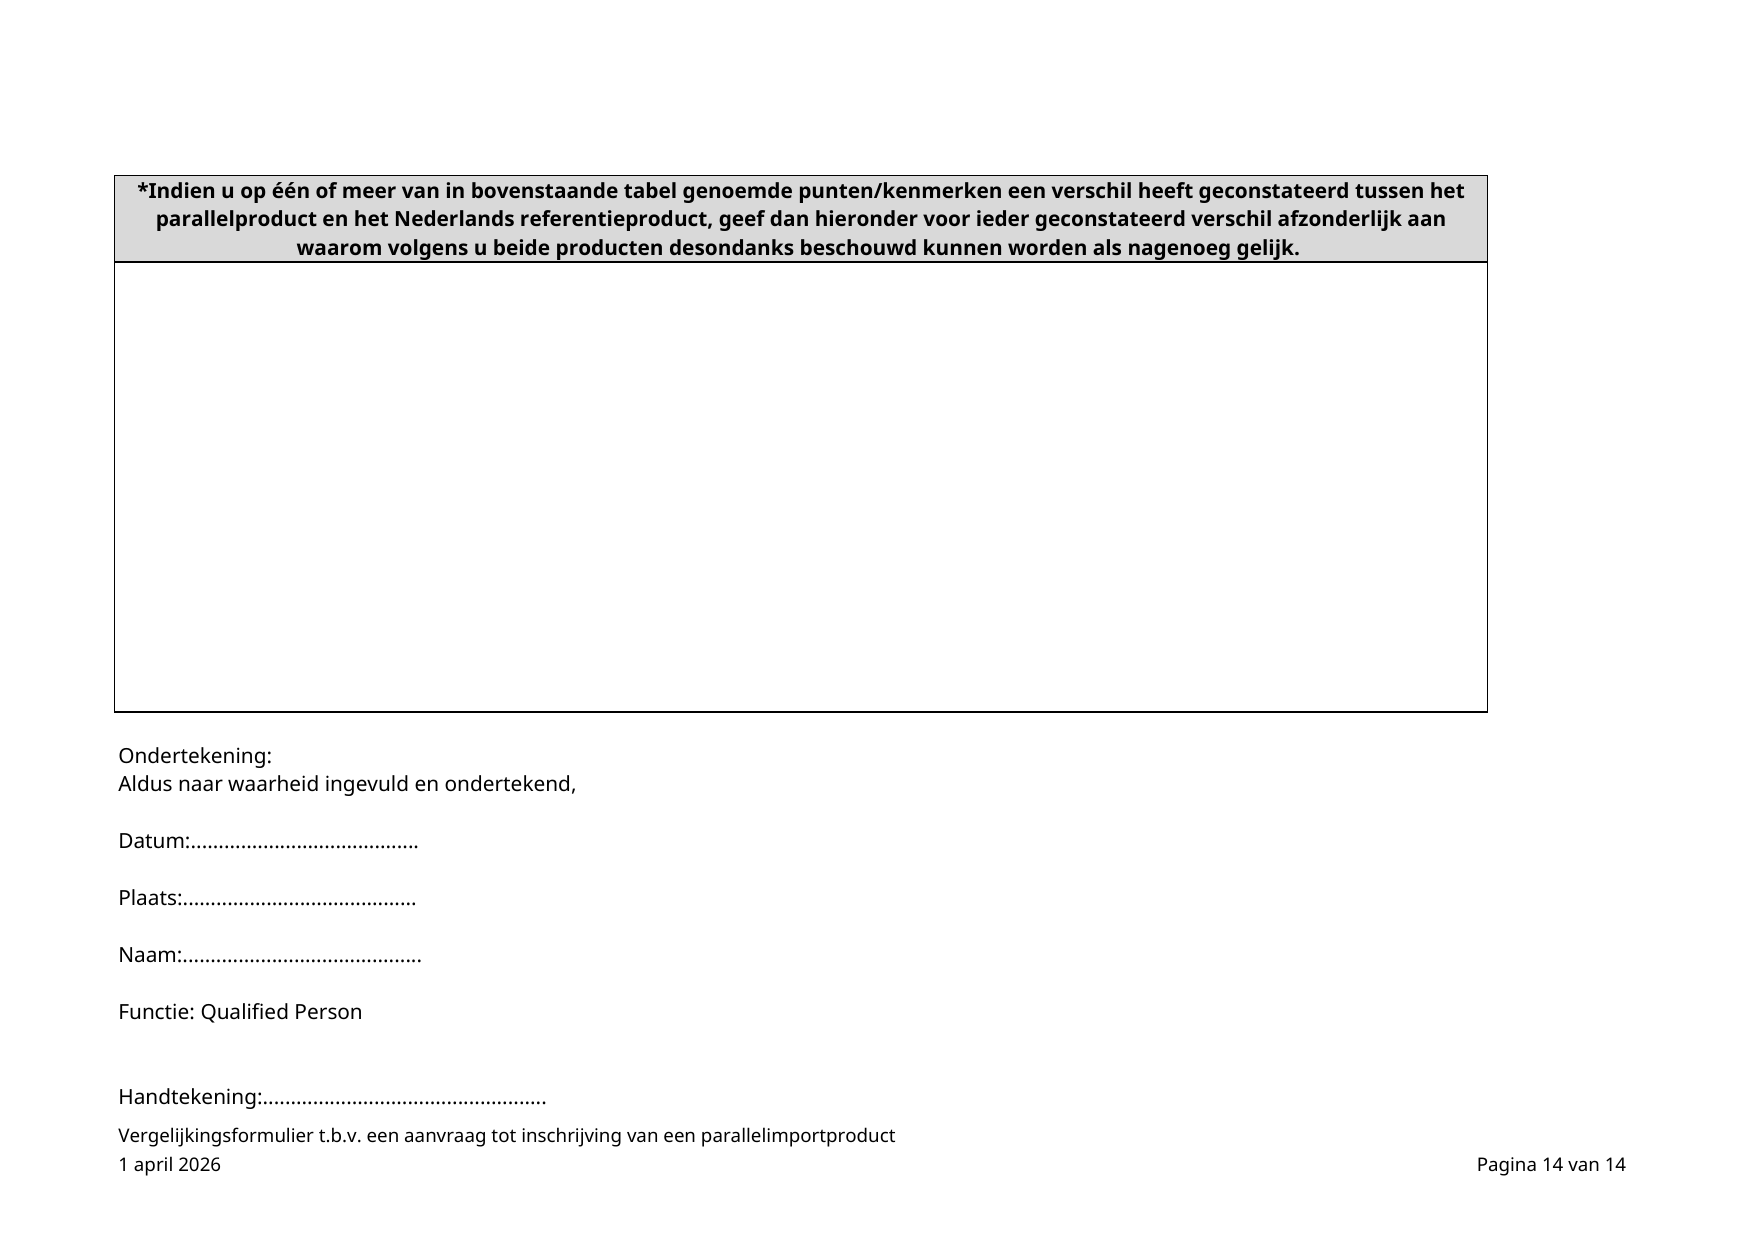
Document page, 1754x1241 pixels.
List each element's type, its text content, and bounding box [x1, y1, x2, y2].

table_header *Indien u op één of meer van in bovenstaande tabel genoemde punten/kenmerken een verschil heeft geconstateerd tussen het parallelproduct en het Nederlands referentieproduct, geef dan hieronder voor ieder geconstateerd verschil afzonderlijk aan waarom volgens u beide producten desondanks beschouwd kunnen worden als nagenoeg gelijk. [115, 176, 1487, 261]
text Ondertekening: [118, 741, 1636, 769]
table_cell [115, 263, 1487, 711]
text Handtekening:................................................... [118, 1082, 1636, 1111]
text Datum:......................................... [118, 826, 1636, 854]
text Naam:........................................... [118, 940, 1636, 968]
text Functie: Qualified Person [118, 997, 1636, 1025]
text Plaats:.......................................... [118, 883, 1636, 911]
text Aldus naar waarheid ingevuld en ondertekend, [118, 769, 1636, 798]
